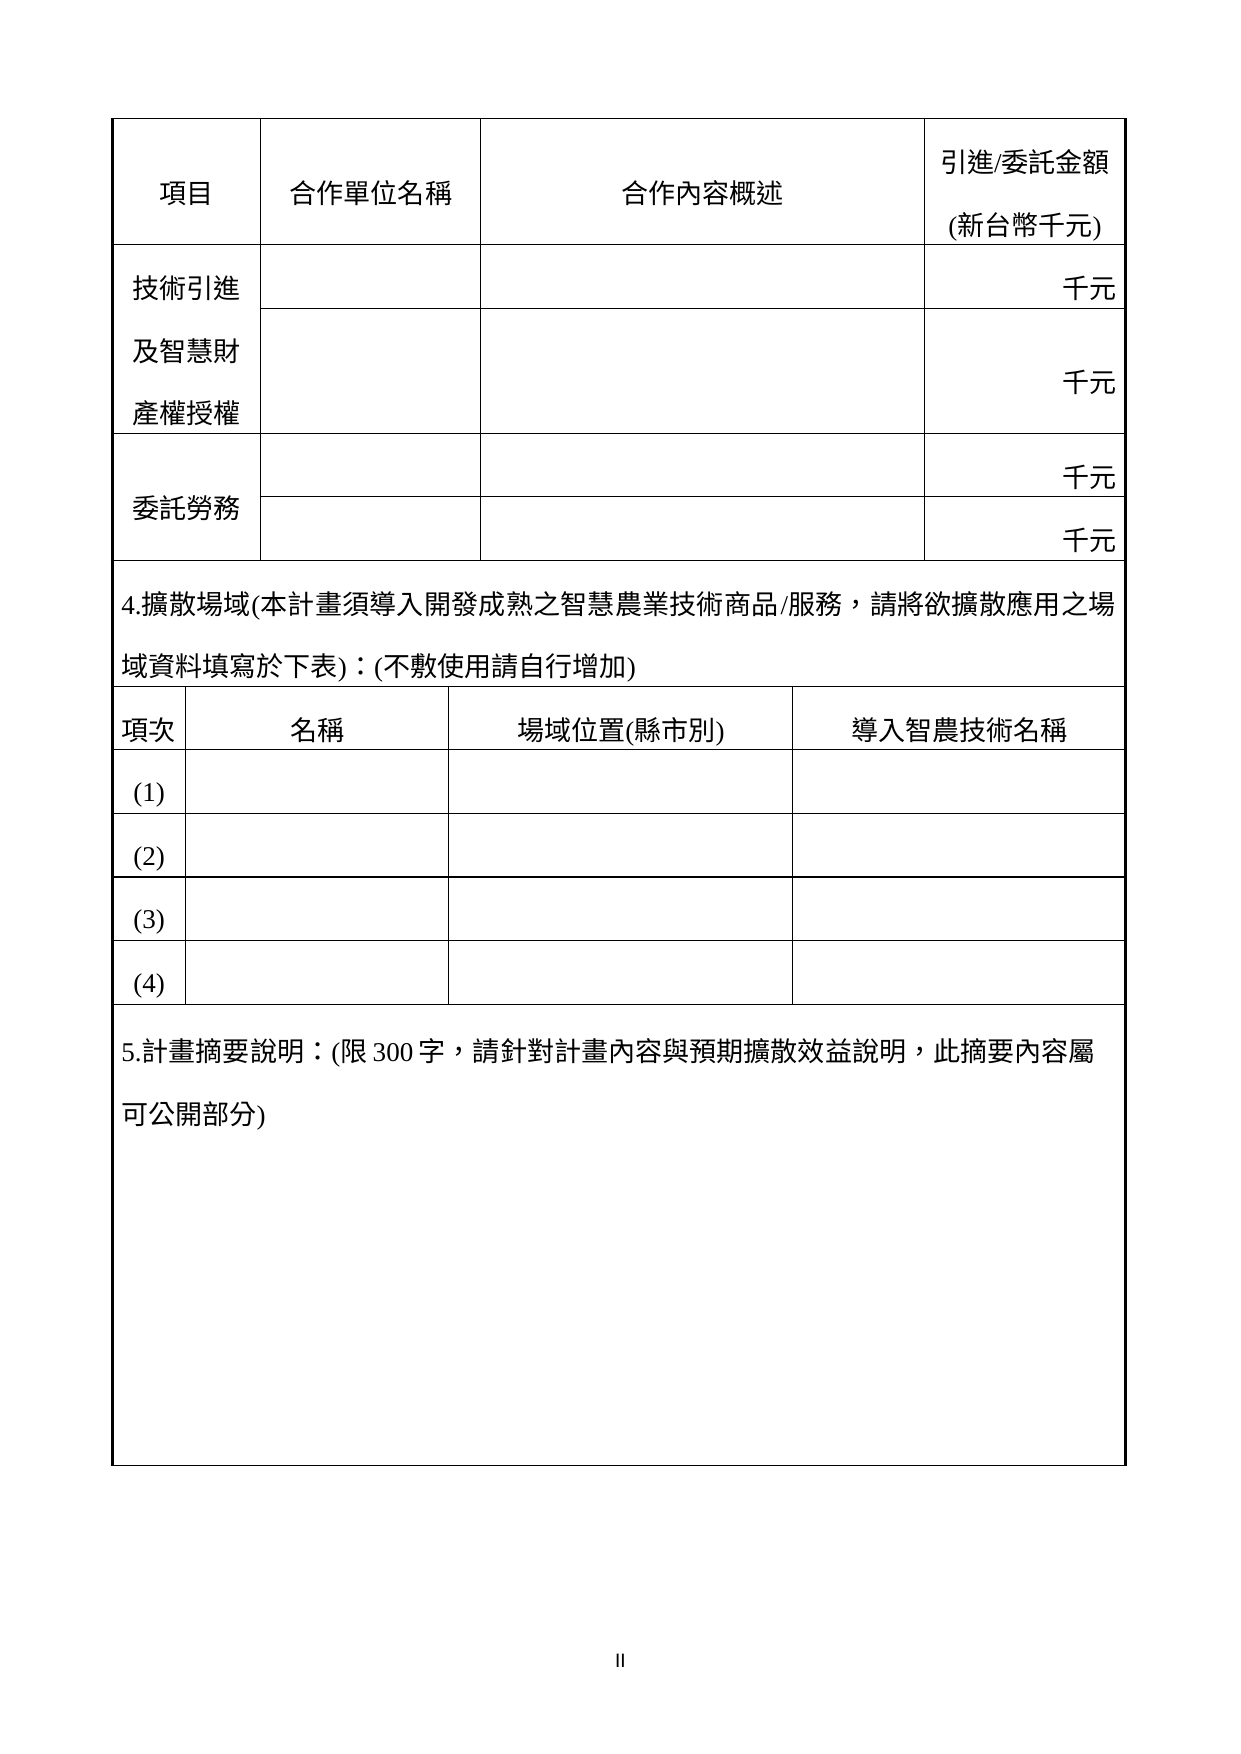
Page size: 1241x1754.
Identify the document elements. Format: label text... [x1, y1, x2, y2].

table_cell [261, 434, 480, 496]
table_cell [186, 941, 448, 1003]
table_cell [186, 750, 448, 813]
table_cell (3) [114, 878, 185, 940]
table_cell [481, 309, 924, 433]
table_cell (2) [114, 814, 185, 876]
table_cell 項目 [114, 119, 260, 244]
table_cell 合作單位名稱 [261, 119, 480, 244]
table_cell [186, 814, 448, 876]
table_cell [261, 245, 480, 308]
table_cell 千元 [925, 434, 1124, 496]
table_cell (1) [114, 750, 185, 813]
table_cell (4) [114, 941, 185, 1003]
table_cell 導入智農技術名稱 [793, 687, 1124, 749]
table_cell 項次 [114, 687, 185, 749]
table_cell [481, 497, 924, 560]
table_cell [449, 941, 792, 1003]
table_cell [261, 309, 480, 433]
table_cell 合作內容概述 [481, 119, 924, 244]
table_cell [186, 878, 448, 940]
table_cell 5.計畫摘要說明：(限300字，請針對計畫內容與預期擴散效益說明，此摘要內容屬可公開部分) [114, 1005, 1124, 1464]
table_cell [449, 878, 792, 940]
table_cell [481, 434, 924, 496]
table_cell 千元 [925, 497, 1124, 560]
table_cell 委託勞務 [114, 434, 260, 560]
table_cell [449, 814, 792, 876]
table_cell [793, 750, 1124, 813]
table_cell [793, 878, 1124, 940]
table_cell [793, 941, 1124, 1003]
table_cell 4.擴散場域(本計畫須導入開發成熟之智慧農業技術商品/服務，請將欲擴散應用之場域資料填寫於下表)：(不敷使用請自行增加) [114, 561, 1124, 686]
table_cell [481, 245, 924, 308]
table_cell 名稱 [186, 687, 448, 749]
table_cell 千元 [925, 309, 1124, 433]
table_cell 千元 [925, 245, 1124, 308]
table_cell 技術引進及智慧財產權授權 [114, 245, 260, 433]
table_cell [261, 497, 480, 560]
table_cell 引進/委託金額 (新台幣千元) [925, 119, 1124, 244]
table_cell [449, 750, 792, 813]
table_cell [793, 814, 1124, 876]
table_cell 場域位置(縣市別) [449, 687, 792, 749]
